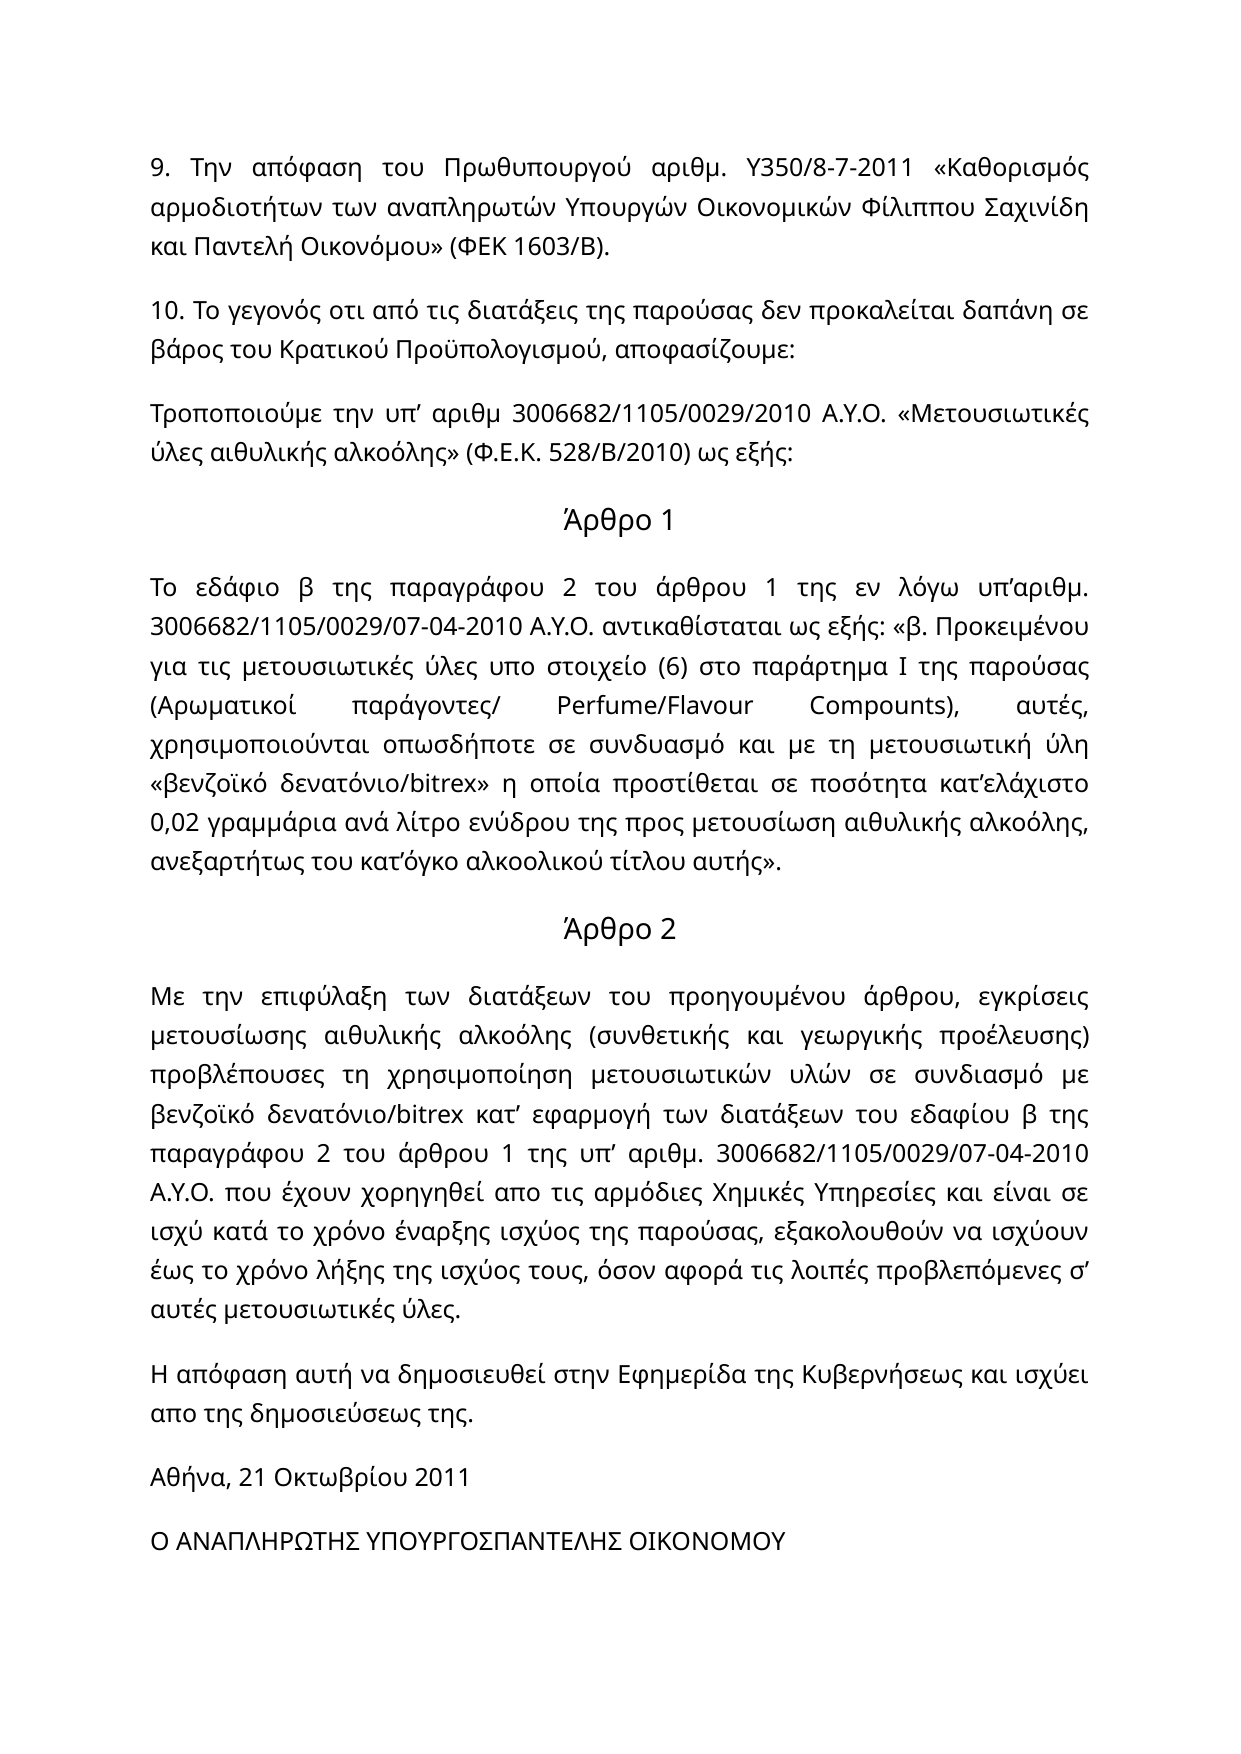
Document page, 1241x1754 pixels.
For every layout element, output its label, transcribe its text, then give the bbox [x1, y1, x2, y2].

subtitle Άρθρο 2 [150, 908, 1090, 948]
text Ο ΑΝΑΠΛΗΡΩΤΗΣ ΥΠΟΥΡΓΟΣΠΑΝΤΕΛΗΣ ΟΙΚΟΝΟΜΟΥ [150, 1524, 1090, 1558]
text Η απόφαση αυτή να δημοσιευθεί στην Εφημερίδα της Κυβερνήσεως και ισχύει απο της δημοσιεύσεως της. [150, 1356, 1090, 1429]
text Με την επιφύλαξη των διατάξεων του προηγουμένου άρθρου, εγκρίσεις μετουσίωσης αιθυλικής αλκοόλης (συνθετικής και γεωργικής προέλευσης) προβλέπουσες τη χρησιμοποίηση μετουσιωτικών υλών σε συνδιασμό με βενζοϊκό δενατόνιο/bitrex κατ’ εφαρμογή των διατάξεων του εδαφίου β της παραγράφου 2 του άρθρου 1 της υπ’ αριθμ. 3006682/1105/0029/07-04-2010 Α.Υ.Ο. που έχουν χορηγηθεί απο τις αρμόδιες Χημικές Υπηρεσίες και είναι σε ισχύ κατά το χρόνο έναρξης ισχύος της παρούσας, εξακολουθούν να ισχύουν έως το χρόνο λήξης της ισχύος τους, όσον αφορά τις λοιπές προβλεπόμενες σ’ αυτές μετουσιωτικές ύλες. [150, 979, 1090, 1326]
text Τροποποιούμε την υπ’ αριθμ 3006682/1105/0029/2010 Α.Υ.Ο. «Μετουσιωτικές ύλες αιθυλικής αλκοόλης» (Φ.Ε.Κ. 528/Β/2010) ως εξής: [150, 396, 1090, 469]
text 10. Το γεγονός οτι από τις διατάξεις της παρούσας δεν προκαλείται δαπάνη σε βάρος του Κρατικού Προϋπολογισμού, αποφασίζουμε: [150, 292, 1090, 366]
text Αθήνα, 21 Οκτωβρίου 2011 [150, 1459, 1090, 1494]
text 9. Την απόφαση του Πρωθυπουργού αριθμ. Υ350/8-7-2011 «Καθορισμός αρμοδιοτήτων των αναπληρωτών Υπουργών Οικονομικών Φίλιππου Σαχινίδη και Παντελή Οικονόμου» (ΦΕΚ 1603/Β). [150, 150, 1090, 262]
subtitle Άρθρο 1 [150, 499, 1090, 539]
text Το εδάφιο β της παραγράφου 2 του άρθρου 1 της εν λόγω υπ’αριθμ. 3006682/1105/0029/07-04-2010 Α.Υ.Ο. αντικαθίσταται ως εξής: «β. Προκειμένου για τις μετουσιωτικές ύλες υπο στοιχείο (6) στο παράρτημα Ι της παρούσας (Αρωματικοί παράγοντες/ Perfume/Flavour Compounts), αυτές, χρησιμοποιούνται οπωσδήποτε σε συνδυασμό και με τη μετουσιωτική ύλη «βενζοϊκό δενατόνιο/bitrex» η οποία προστίθεται σε ποσότητα κατ’ελάχιστο 0,02 γραμμάρια ανά λίτρο ενύδρου της προς μετουσίωση αιθυλικής αλκοόλης, ανεξαρτήτως του κατ’όγκο αλκοολικού τίτλου αυτής». [150, 570, 1090, 878]
